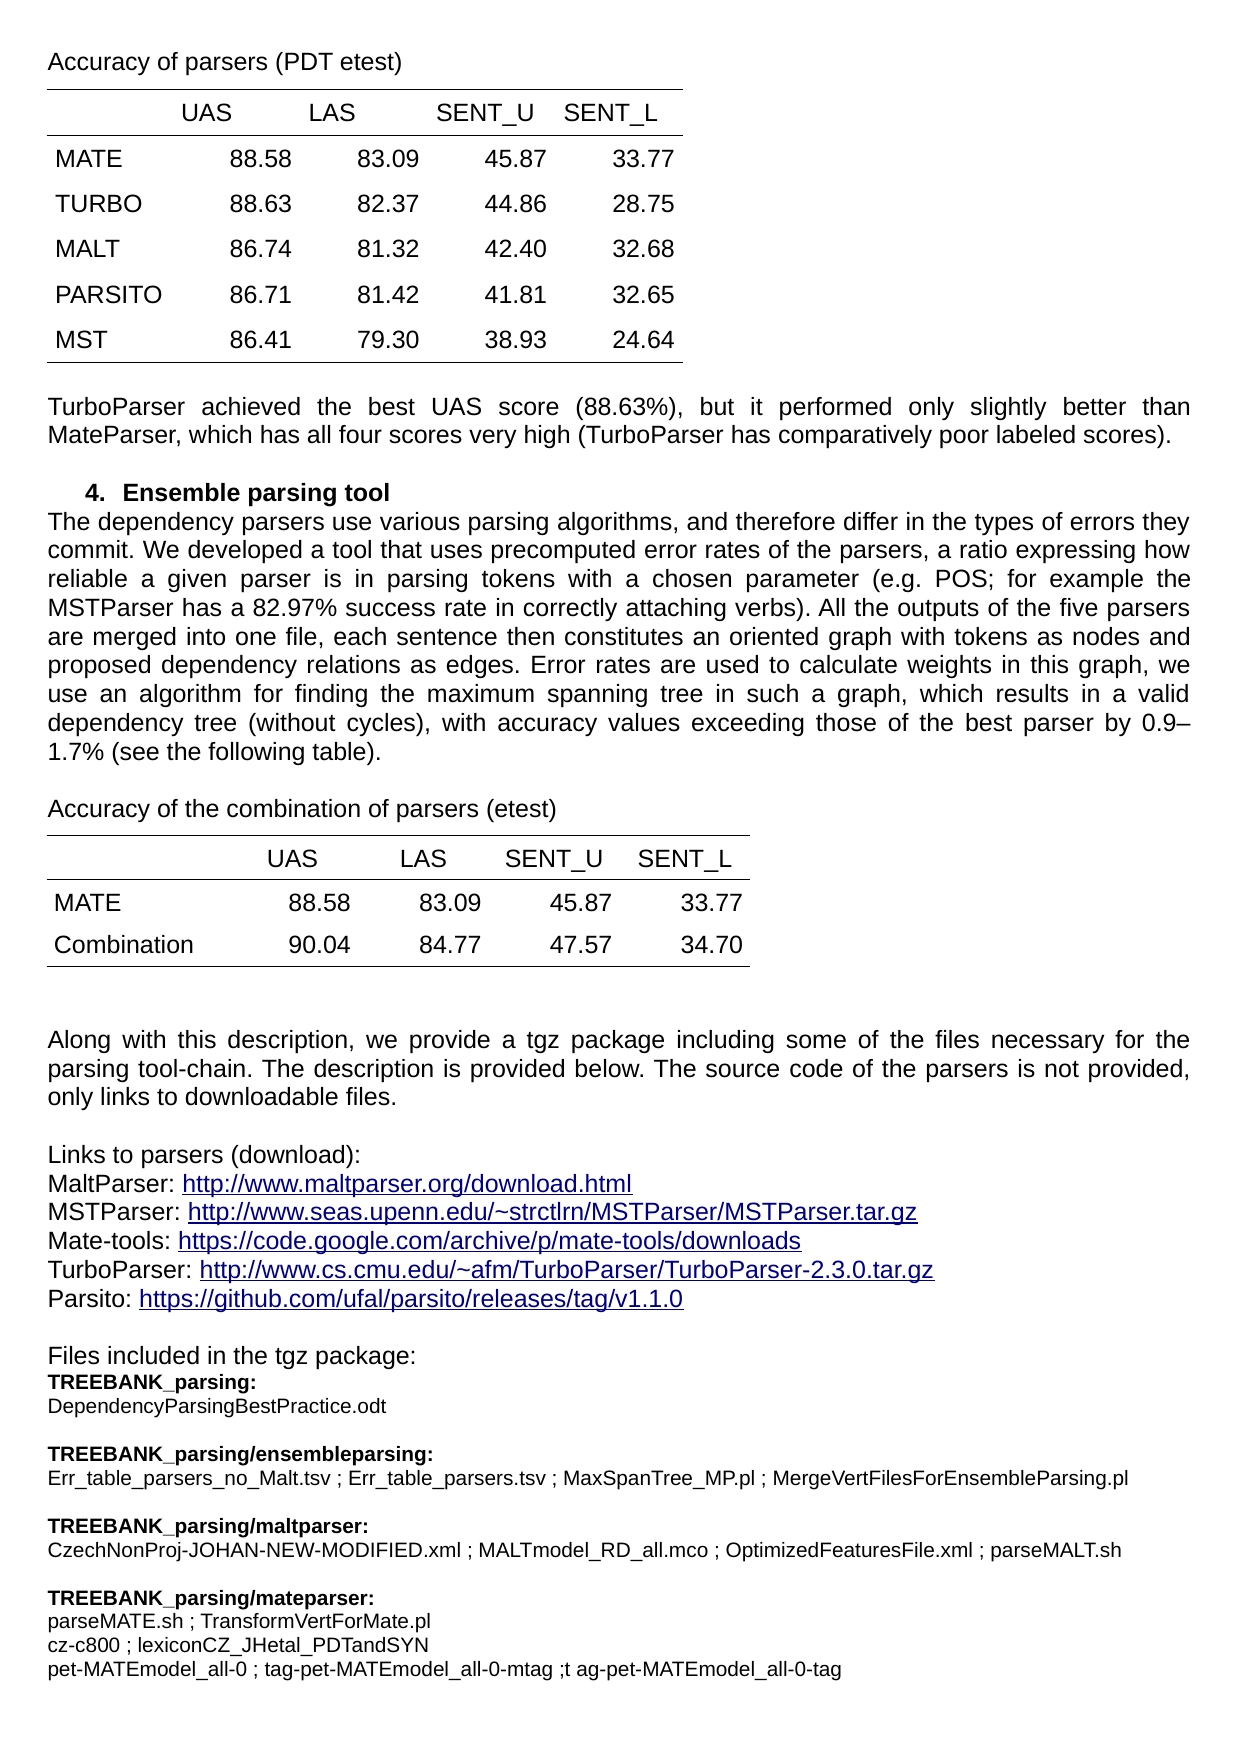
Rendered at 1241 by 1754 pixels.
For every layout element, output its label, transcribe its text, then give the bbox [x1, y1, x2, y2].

text Accuracy of parsers (PDT etest) [47, 47, 1193, 76]
table_cell MST [47, 317, 173, 362]
table_cell 28.75 [555, 181, 683, 226]
table_cell 81.42 [300, 271, 428, 317]
table_cell 86.41 [173, 317, 300, 362]
table_cell 81.32 [300, 226, 428, 271]
table_cell Combination [47, 923, 227, 966]
table_cell 42.40 [428, 226, 555, 271]
text Mate-tools: https://code.google.com/archive/p/mate-tools/downloads [47, 1226, 1193, 1255]
list Ensemble parsing tool [85, 478, 1193, 507]
text DependencyParsingBestPractice.odt [47, 1394, 1193, 1418]
table_header SENT_U [489, 836, 619, 879]
table_header SENT_L [619, 836, 750, 879]
text The dependency parsers use various parsing algorithms, and therefore differ in the types of errors they commit. We developed a tool that uses precomputed error rates of the parsers, a ratio expressing how reliable a given parser is in parsing tokens with a chosen parameter (e.g. POS; for example the MSTParser has a 82.97% success rate in correctly attaching verbs). All the outputs of the five parsers are merged into one file, each sentence then constitutes an oriented graph with tokens as nodes and proposed dependency relations as edges. Error rates are used to calculate weights in this graph, we use an algorithm for finding the maximum spanning tree in such a graph, which results in a valid dependency tree (without cycles), with accuracy values exceeding those of the best parser by 0.9–1.7% (see the following table). [47, 507, 1193, 765]
table_header UAS [173, 90, 300, 135]
text TurboParser: http://www.cs.cmu.edu/~afm/TurboParser/TurboParser-2.3.0.tar.gz [47, 1255, 1193, 1283]
text Accuracy of the combination of parsers (etest) [47, 794, 1193, 823]
table_header SENT_L [555, 90, 683, 135]
table_cell 88.63 [173, 181, 300, 226]
text TREEBANK_parsing: [47, 1370, 1193, 1394]
table_cell MALT [47, 226, 173, 271]
text MSTParser: http://www.seas.upenn.edu/~strctlrn/MSTParser/MSTParser.tar.gz [47, 1197, 1193, 1226]
table_cell 86.71 [173, 271, 300, 317]
table_header LAS [300, 90, 428, 135]
table_cell 34.70 [619, 923, 750, 966]
text cz-c800 ; lexiconCZ_JHetal_PDTandSYN [47, 1633, 1193, 1657]
table_cell 45.87 [428, 136, 555, 181]
text Files included in the tgz package: [47, 1341, 1193, 1370]
text Parsito: https://github.com/ufal/parsito/releases/tag/v1.1.0 [47, 1283, 1193, 1312]
table_cell 84.77 [358, 923, 488, 966]
table_cell 38.93 [428, 317, 555, 362]
table_header LAS [358, 836, 488, 879]
table_cell MATE [47, 880, 227, 923]
table_header [47, 90, 173, 135]
table_cell 33.77 [555, 136, 683, 181]
table_cell 24.64 [555, 317, 683, 362]
table_cell 33.77 [619, 880, 750, 923]
text TREEBANK_parsing/ensembleparsing: [47, 1442, 1193, 1466]
table_cell 88.58 [227, 880, 358, 923]
table_cell 32.65 [555, 271, 683, 317]
text Links to parsers (download): [47, 1140, 1193, 1168]
table_header SENT_U [428, 90, 555, 135]
table_cell 44.86 [428, 181, 555, 226]
table_cell TURBO [47, 181, 173, 226]
text Err_table_parsers_no_Malt.tsv ; Err_table_parsers.tsv ; MaxSpanTree_MP.pl ; MergeVertFilesForEnsembleParsing.pl [47, 1466, 1193, 1489]
text MaltParser: http://www.maltparser.org/download.html [47, 1168, 1193, 1197]
table_cell 47.57 [489, 923, 619, 966]
table_header [47, 836, 227, 879]
table_cell 90.04 [227, 923, 358, 966]
table_cell 79.30 [300, 317, 428, 362]
text parseMATE.sh ; TransformVertForMate.pl [47, 1609, 1193, 1633]
table_cell 88.58 [173, 136, 300, 181]
table_cell 82.37 [300, 181, 428, 226]
table_cell MATE [47, 136, 173, 181]
table_cell 86.74 [173, 226, 300, 271]
table_cell 32.68 [555, 226, 683, 271]
table_cell 83.09 [300, 136, 428, 181]
text TREEBANK_parsing/maltparser: [47, 1513, 1193, 1537]
table_cell 41.81 [428, 271, 555, 317]
table_cell 45.87 [489, 880, 619, 923]
text TREEBANK_parsing/mateparser: [47, 1585, 1193, 1609]
table_cell 83.09 [358, 880, 488, 923]
table_cell PARSITO [47, 271, 173, 317]
text CzechNonProj-JOHAN-NEW-MODIFIED.xml ; MALTmodel_RD_all.mco ; OptimizedFeaturesFile.xml ; parseMALT.sh [47, 1537, 1193, 1561]
text TurboParser achieved the best UAS score (88.63%), but it performed only slightly better than MateParser, which has all four scores very high (TurboParser has comparatively poor labeled scores). [47, 392, 1193, 449]
table_header UAS [227, 836, 358, 879]
text pet-MATEmodel_all-0 ; tag-pet-MATEmodel_all-0-mtag ;t ag-pet-MATEmodel_all-0-tag [47, 1657, 1193, 1681]
text Along with this description, we provide a tgz package including some of the files necessary for the parsing tool-chain. The description is provided below. The source code of the parsers is not provided, only links to downloadable files. [47, 1025, 1193, 1111]
